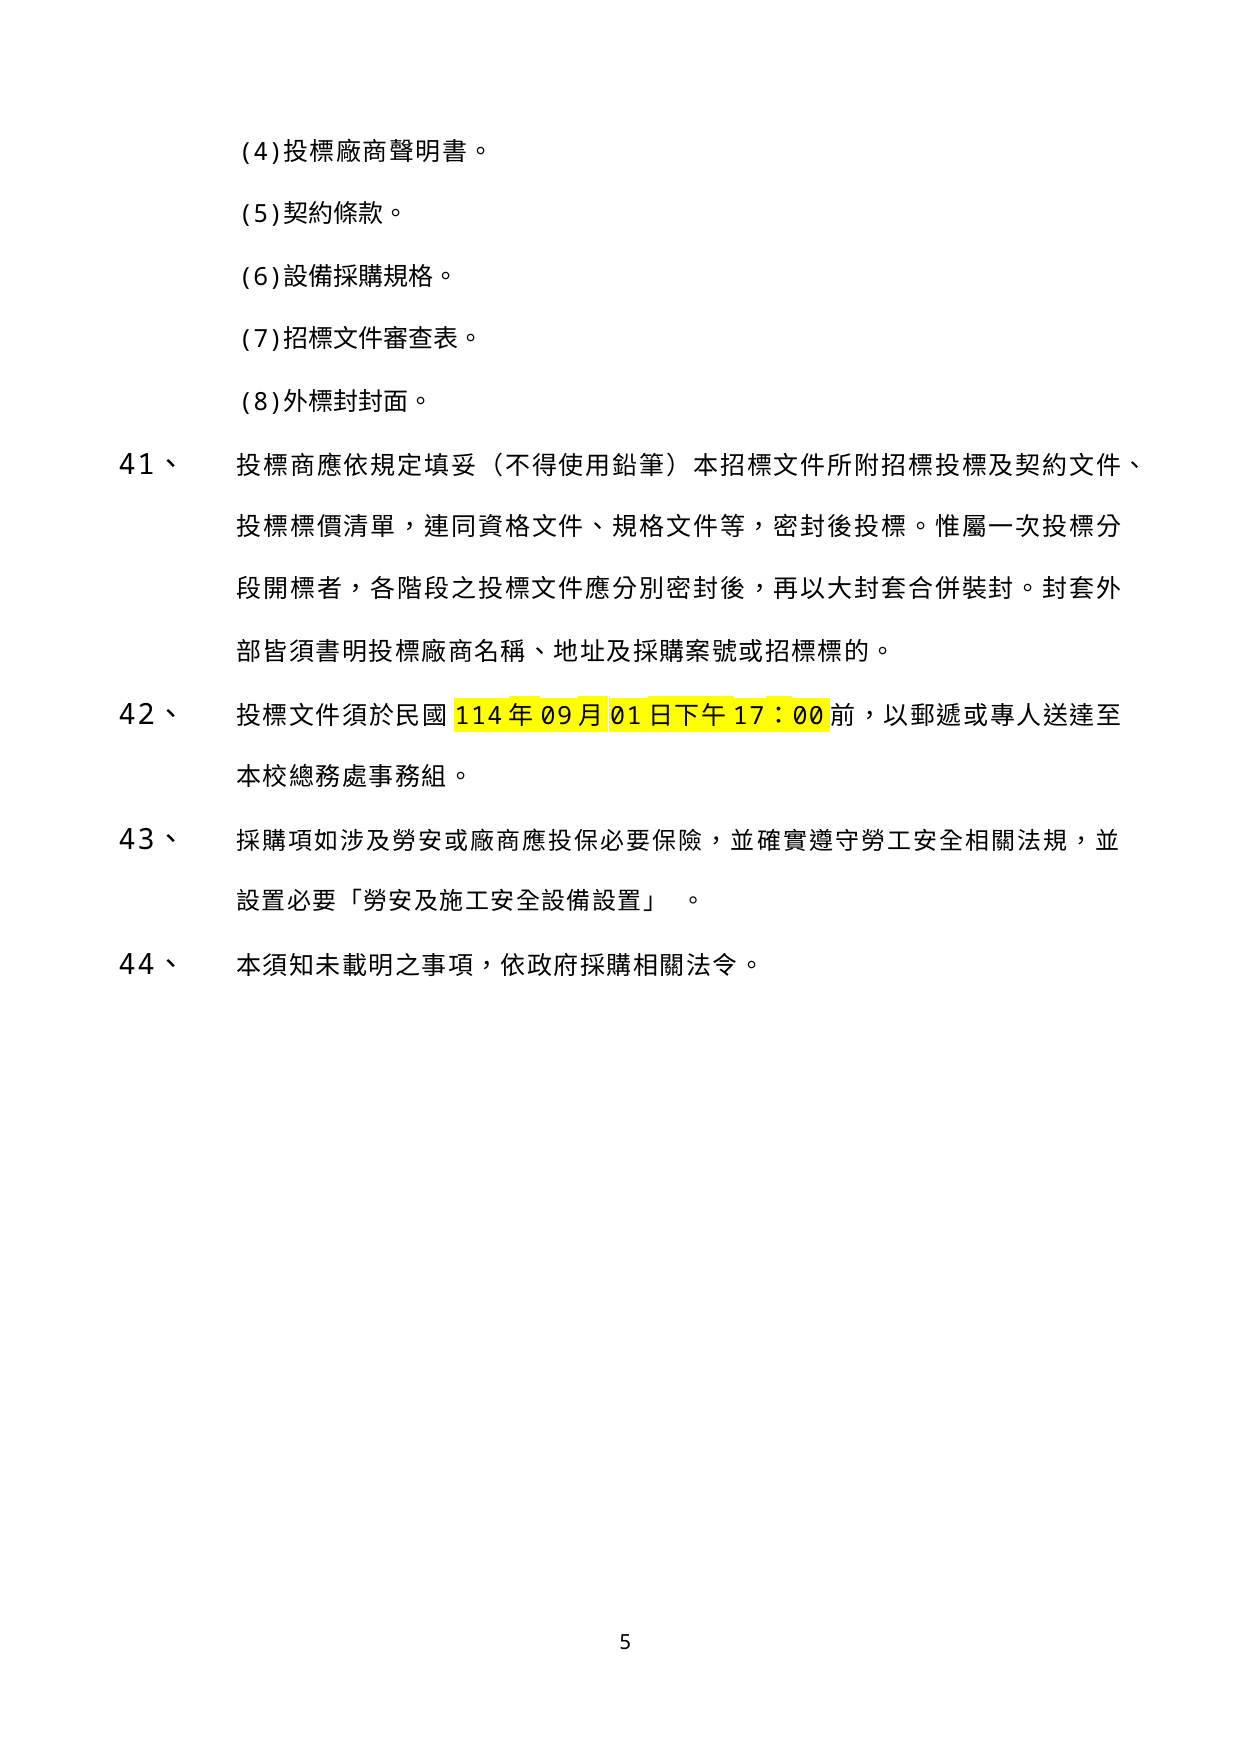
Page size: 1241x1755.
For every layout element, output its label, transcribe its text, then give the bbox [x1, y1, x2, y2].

text (8)外標封封面。 [118, 358, 1122, 420]
text (7)招標文件審查表。 [118, 295, 1122, 358]
text (5)契約條款。 [118, 170, 1122, 233]
list 本須知未載明之事項，依政府採購相關法令。 [118, 920, 1122, 983]
list 投標文件須於民國114年09月01日下午17：00前，以郵遞或專人送達至本校總務處事務組。 [118, 670, 1122, 795]
list 採購項如涉及勞安或廠商應投保必要保險，並確實遵守勞工安全相關法規，並設置必要「勞安及施工安全設備設置」 。 [118, 795, 1122, 920]
list 投標商應依規定填妥（不得使用鉛筆）本招標文件所附招標投標及契約文件、投標標價清單，連同資格文件、規格文件等，密封後投標。惟屬一次投標分段開標者，各階段之投標文件應分別密封後，再以大封套合併裝封。封套外部皆須書明投標廠商名稱、地址及採購案號或招標標的。 [118, 420, 1122, 670]
text (4)投標廠商聲明書。 [118, 108, 1122, 170]
text (6)設備採購規格。 [118, 233, 1122, 295]
